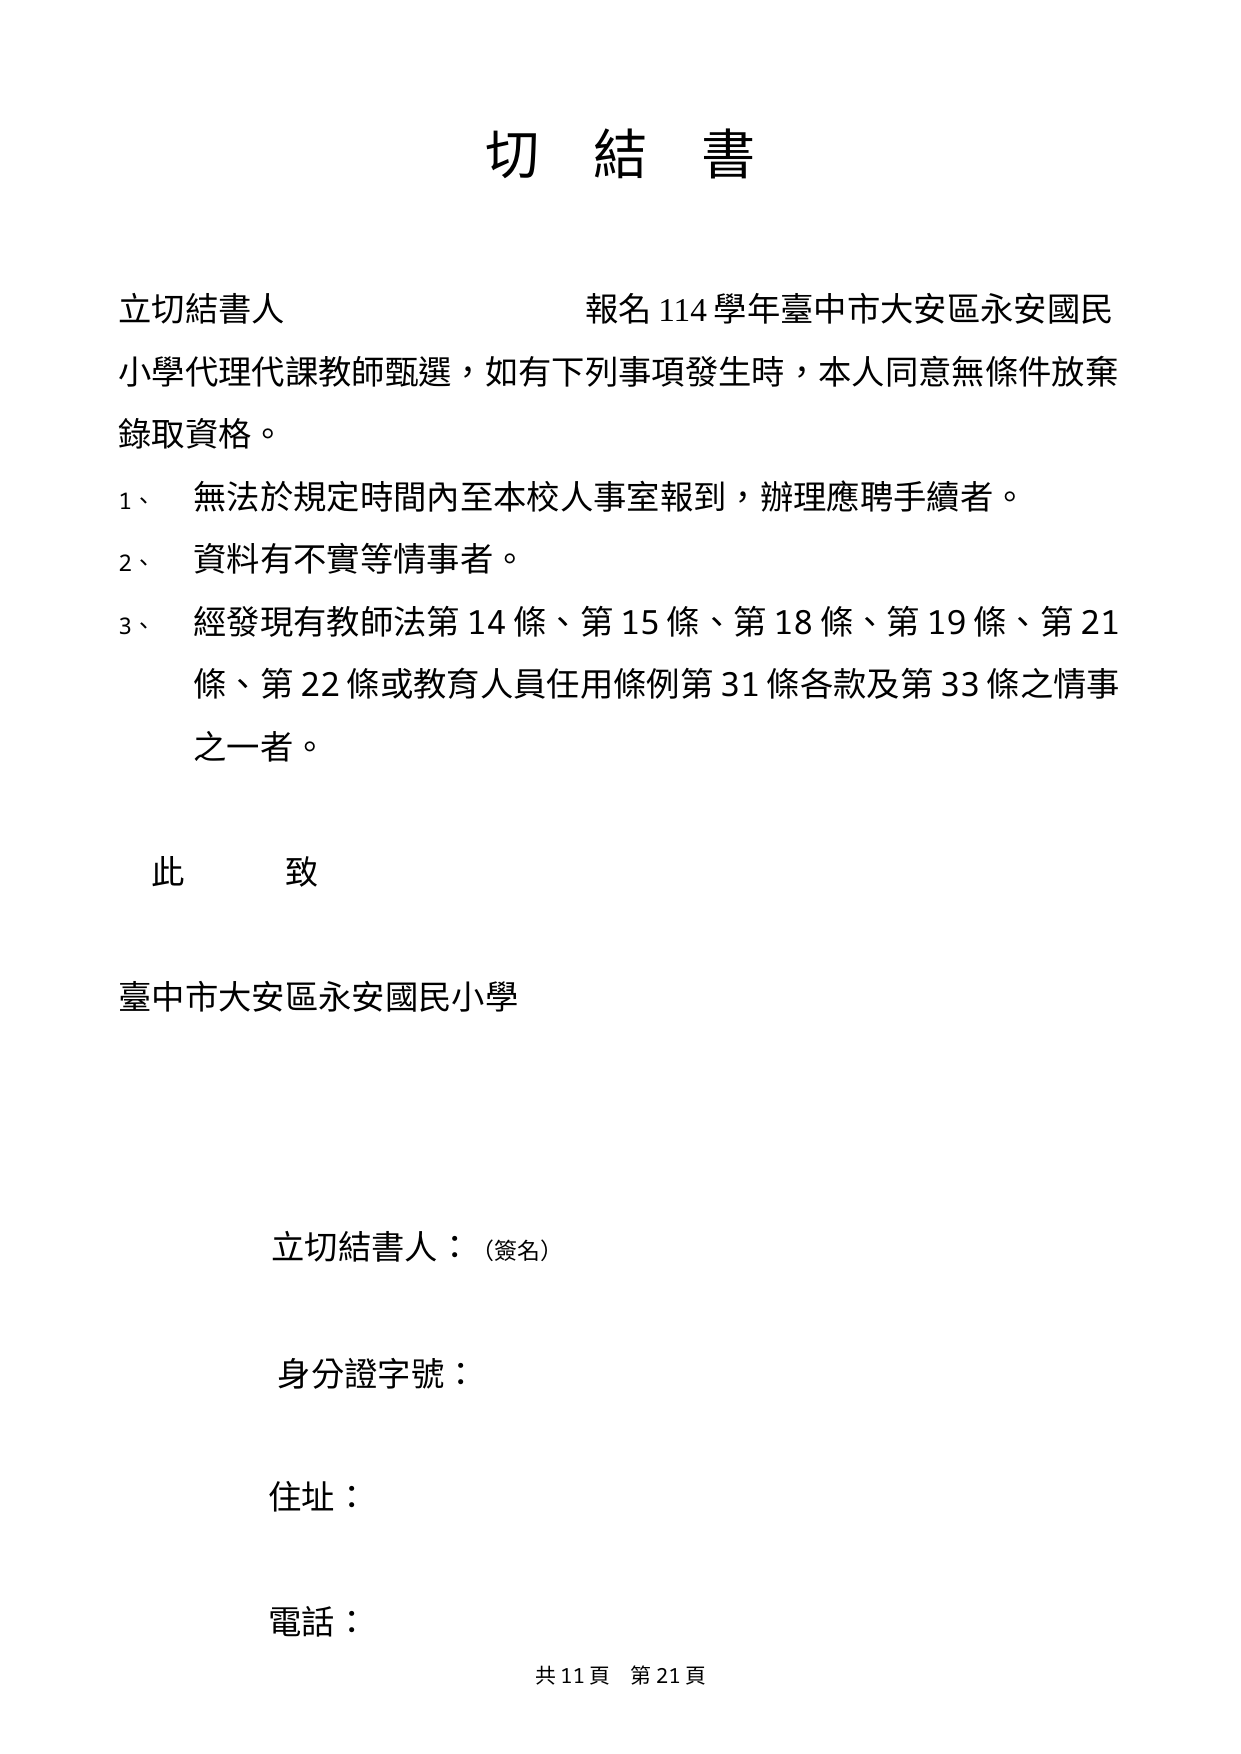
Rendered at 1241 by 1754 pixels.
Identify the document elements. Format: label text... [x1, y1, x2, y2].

text 身分證字號： [118, 1328, 1122, 1391]
text 電話： [118, 1578, 1122, 1641]
text 立切結書人：（簽名） [118, 1203, 1122, 1266]
list 無法於規定時間內至本校人事室報到，辦理應聘手續者。 [118, 453, 1122, 516]
list 資料有不實等情事者。 [118, 516, 1122, 578]
text 臺中市大安區永安國民小學 [118, 953, 1122, 1016]
text 切 結 書 [118, 78, 1122, 203]
text 此 致 [118, 828, 1122, 891]
text 住址： [118, 1453, 1122, 1516]
list 經發現有教師法第14條、第15條、第18條、第19條、第21條、第22條或教育人員任用條例第31條各款及第33條之情事之一者。 [118, 578, 1122, 766]
text 立切結書人 報名114學年臺中市大安區永安國民小學代理代課教師甄選，如有下列事項發生時，本人同意無條件放棄錄取資格。 [118, 266, 1122, 453]
